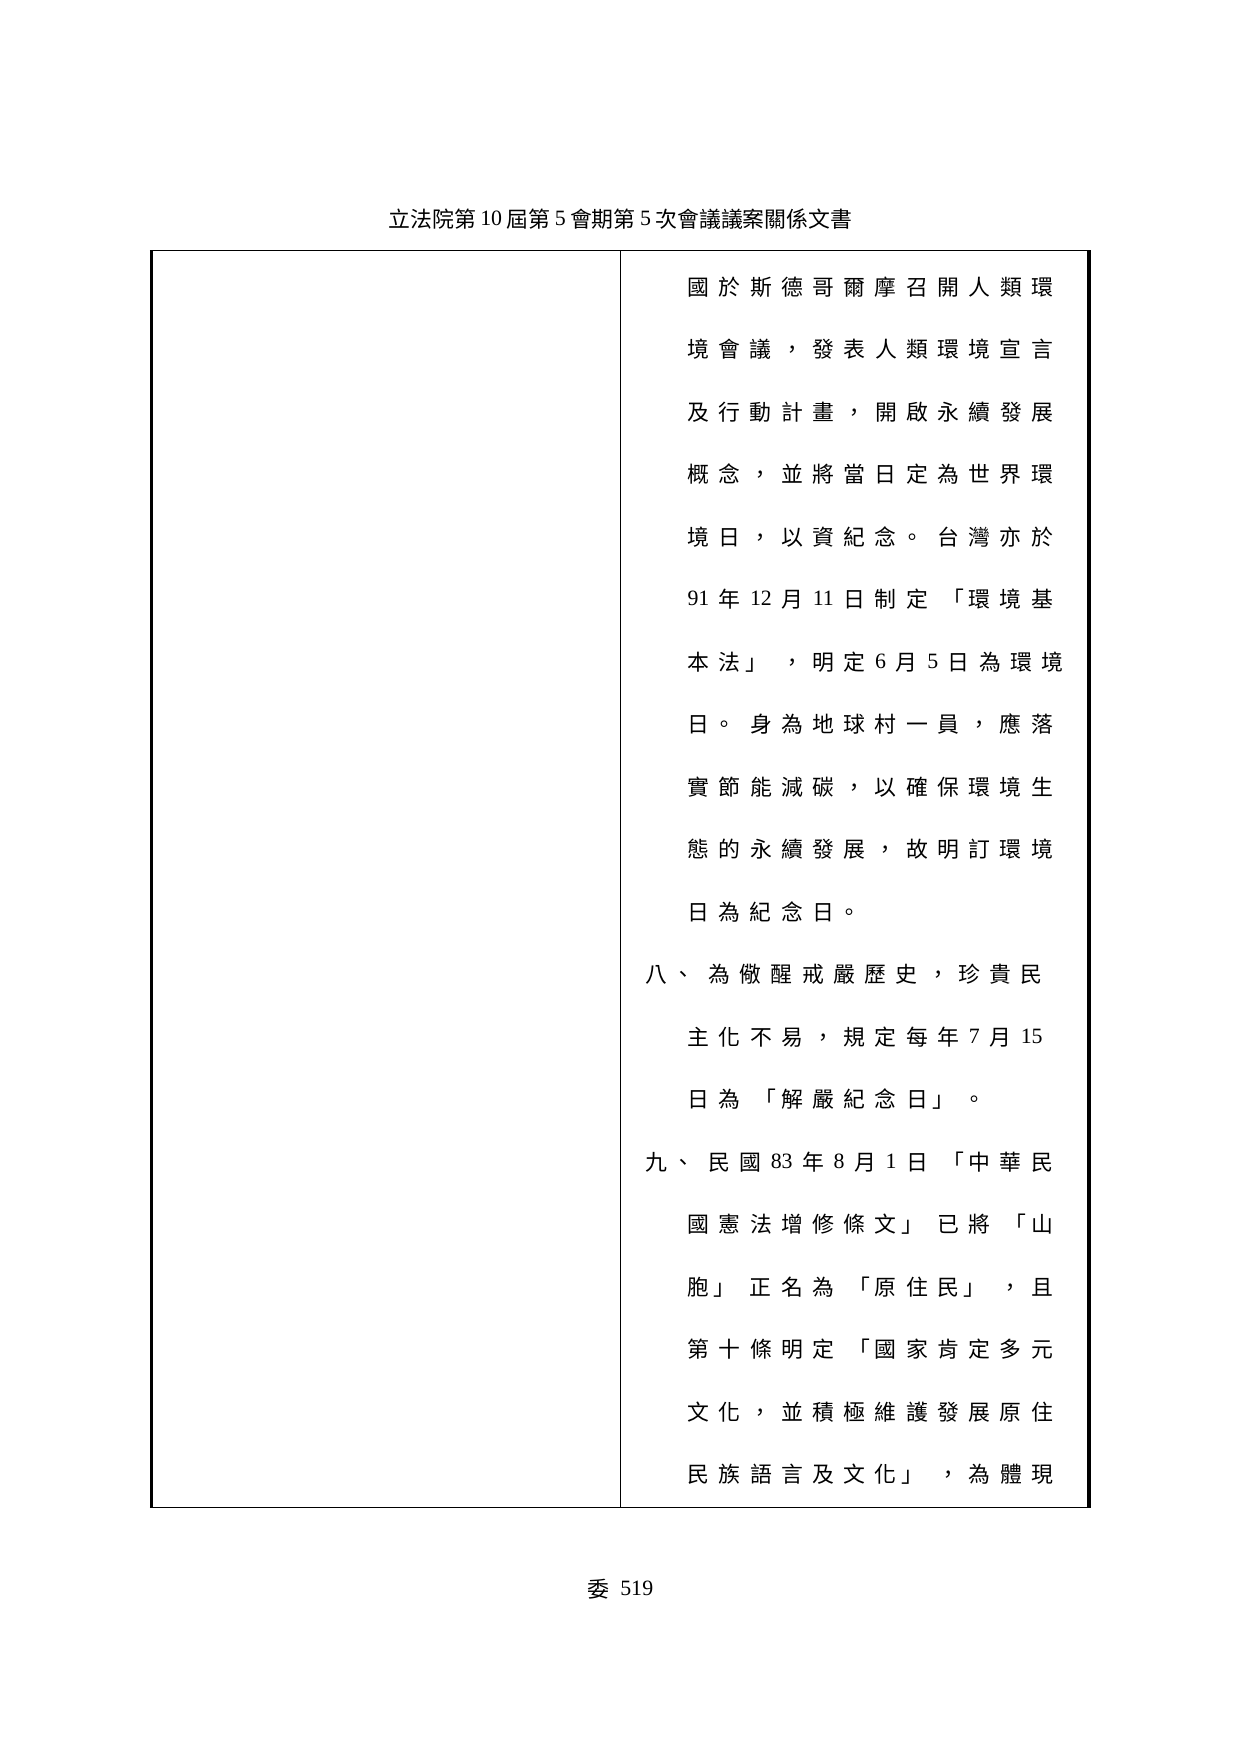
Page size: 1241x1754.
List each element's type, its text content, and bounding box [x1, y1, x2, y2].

table_cell [153, 251, 620, 1507]
table_cell 國於斯德哥爾摩召開人類環境會議，發表人類環境宣言及行動計畫，開啟永續發展概念，並將當日定為世界環境日，以資紀念。台灣亦於91年12月11日制定「環境基本法」，明定6月5日為環境日。身為地球村一員，應落實節能減碳，以確保環境生態的永續發展，故明訂環境日為紀念日。 八、為儆醒戒嚴歷史，珍貴民主化不易，規定每年7月15日為「解嚴紀念日」。 九、民國83年8月1日「中華民國憲法增修條文」已將「山胞」正名為「原住民」，且第十條明定「國家肯定多元文化，並積極維護發展原住民族語言及文化」，為體現 [621, 251, 1087, 1507]
